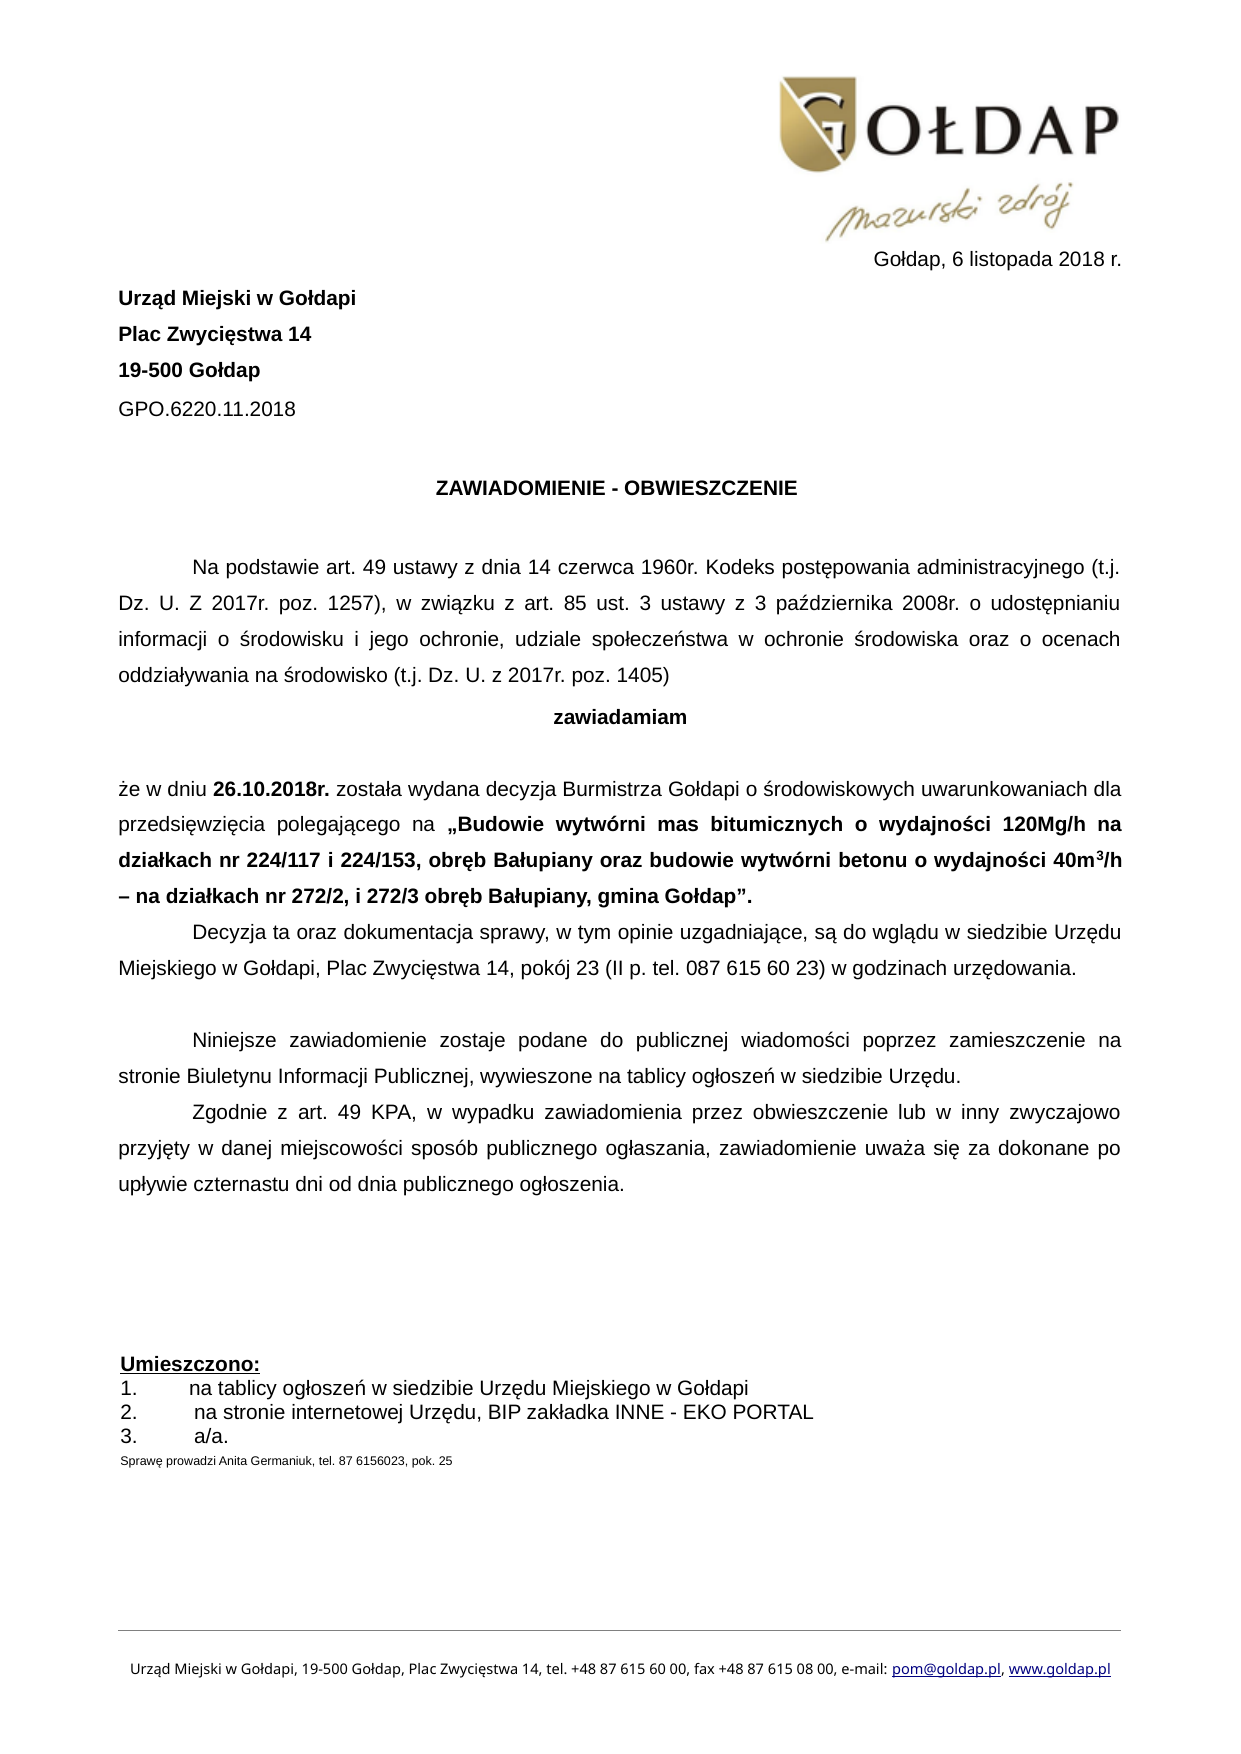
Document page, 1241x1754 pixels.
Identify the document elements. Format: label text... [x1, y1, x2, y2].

text Na podstawie art. 49 ustawy z dnia 14 czerwca 1960r. Kodeks postępowania administracyjnego (t.j. Dz. U. Z 2017r. poz. 1257), w związku z art. 85 ust. 3 ustawy z 3 października 2008r. o udostępnianiu informacji o środowisku i jego ochronie, udziale społeczeństwa w ochronie środowiska oraz o ocenach oddziaływania na środowisko (t.j. Dz. U. z 2017r. poz. 1405) [118, 555, 1122, 687]
text Decyzja ta oraz dokumentacja sprawy, w tym opinie uzgadniające, są do wglądu w siedzibie Urzędu Miejskiego w Gołdapi, Plac Zwycięstwa 14, pokój 23 (II p. tel. 087 615 60 23) w godzinach urzędowania. [118, 920, 1122, 980]
text Niniejsze zawiadomienie zostaje podane do publicznej wiadomości poprzez zamieszczenie na stronie Biuletynu Informacji Publicznej, wywieszone na tablicy ogłoszeń w siedzibie Urzędu. [118, 1028, 1122, 1088]
text 2. na stronie internetowej Urzędu, BIP zakładka INNE - EKO PORTAL [120, 1400, 1122, 1424]
text Plac Zwycięstwa 14 [118, 322, 1122, 346]
text Gołdap, 6 listopada 2018 r. [118, 124, 1122, 271]
text 19-500 Gołdap [118, 358, 1122, 382]
text Sprawę prowadzi Anita Germaniuk, tel. 87 6156023, pok. 25 [120, 1453, 1122, 1468]
text że w dniu 26.10.2018r. została wydana decyzja Burmistrza Gołdapi o środowiskowych uwarunkowaniach dla przedsięwzięcia polegającego na „Budowie wytwórni mas bitumicznych o wydajności 120Mg/h na działkach nr 224/117 i 224/153, obręb Bałupiany oraz budowie wytwórni betonu o wydajności 40m3/h – na działkach nr 272/2, i 272/3 obręb Bałupiany, gmina Gołdap”. [118, 776, 1122, 908]
text zawiadamiam [118, 704, 1122, 728]
text 3. a/a. [120, 1424, 1122, 1448]
text GPO.6220.11.2018 [118, 397, 1122, 421]
list na tablicy ogłoszeń w siedzibie Urzędu Miejskiego w Gołdapi [120, 1376, 1122, 1400]
text Urząd Miejski w Gołdapi [118, 286, 1122, 310]
text ZAWIADOMIENIE - OBWIESZCZENIE [118, 476, 1122, 500]
text Zgodnie z art. 49 KPA, w wypadku zawiadomienia przez obwieszczenie lub w inny zwyczajowo przyjęty w danej miejscowości sposób publicznego ogłaszania, zawiadomienie uważa się za dokonane po upływie czternastu dni od dnia publicznego ogłoszenia. [118, 1100, 1122, 1196]
text Umieszczono: [120, 1352, 1122, 1376]
